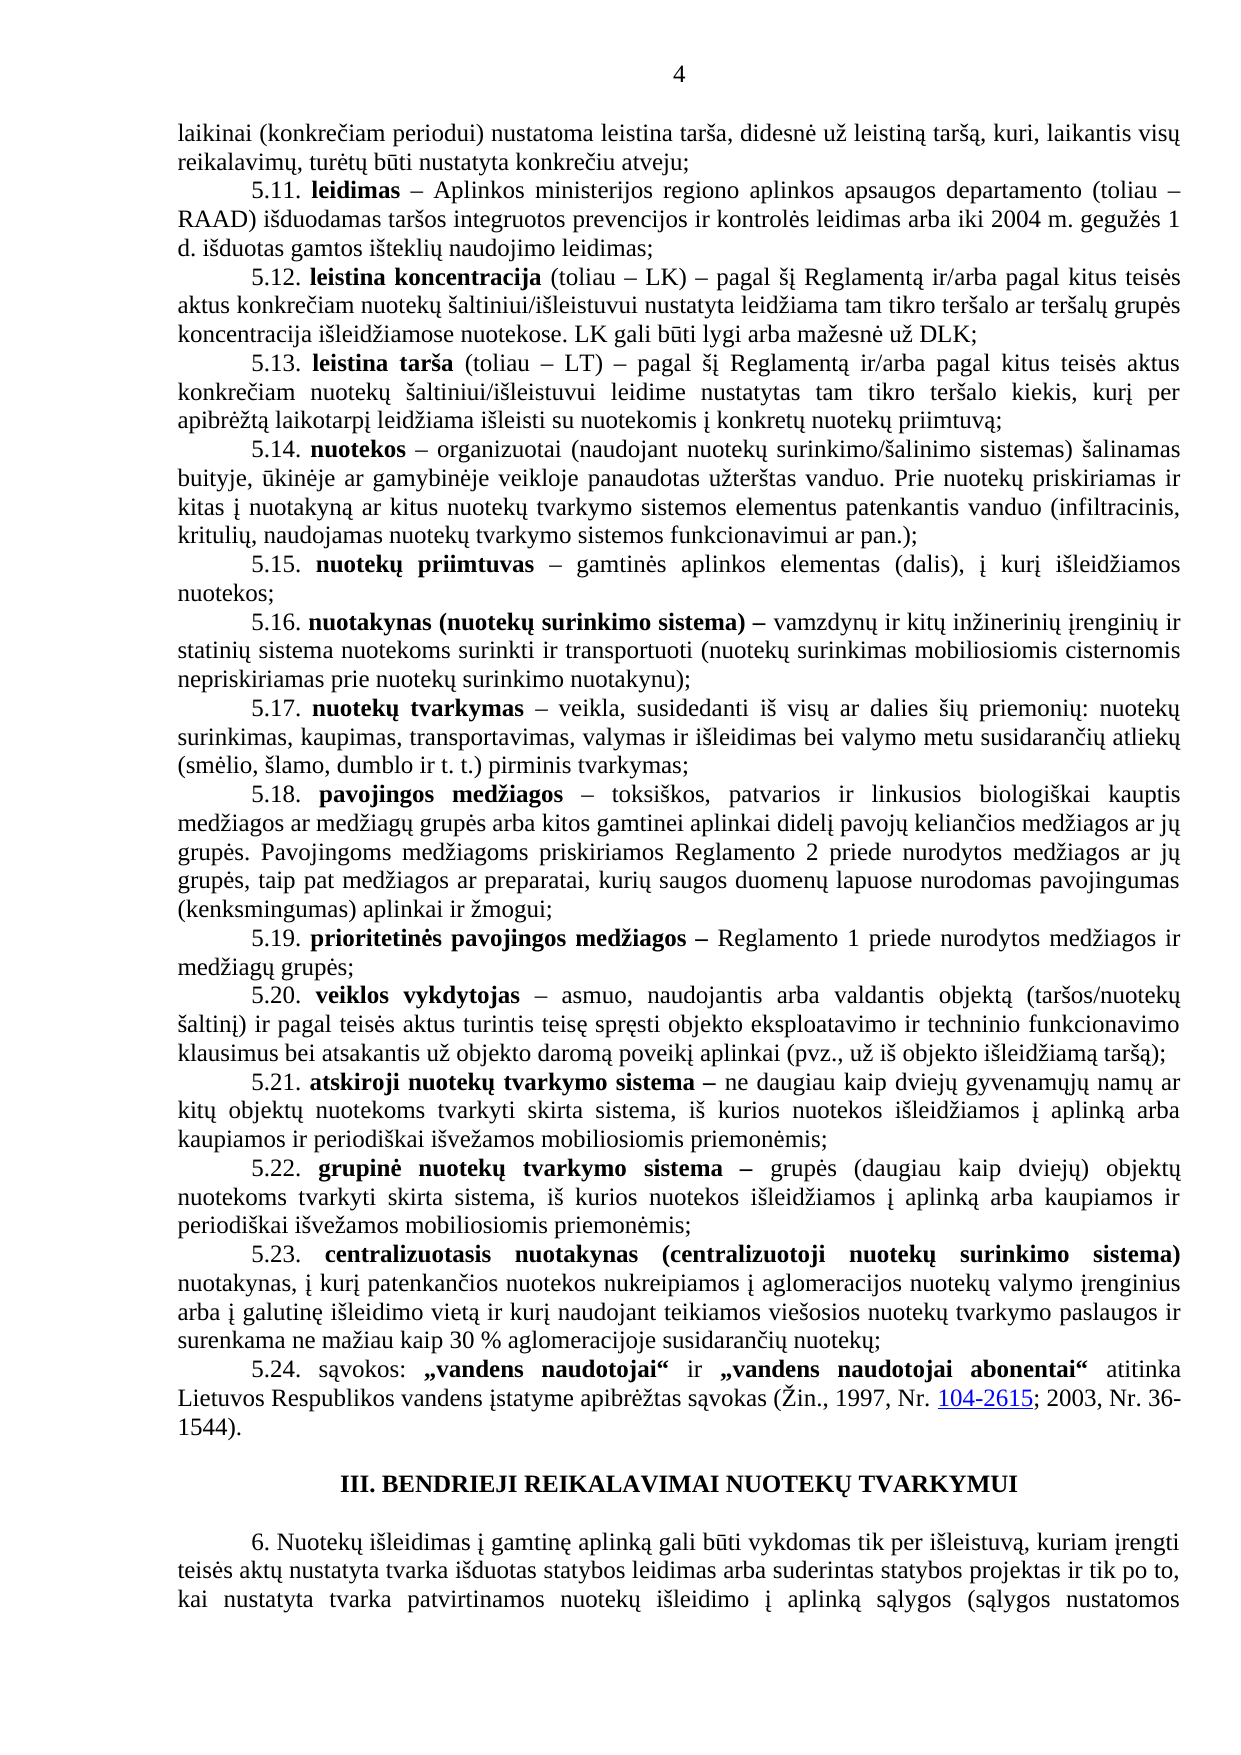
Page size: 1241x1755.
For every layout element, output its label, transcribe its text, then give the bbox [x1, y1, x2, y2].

text 5.15. nuotekų priimtuvas – gamtinės aplinkos elementas (dalis), į kurį išleidžiamos nuotekos; [177, 549, 1181, 607]
text 5.12. leistina koncentracija (toliau – LK) – pagal šį Reglamentą ir/arba pagal kitus teisės aktus konkrečiam nuotekų šaltiniui/išleistuvui nustatyta leidžiama tam tikro teršalo ar teršalų grupės koncentracija išleidžiamose nuotekose. LK gali būti lygi arba mažesnė už DLK; [177, 262, 1181, 348]
text 5.18. pavojingos medžiagos – toksiškos, patvarios ir linkusios biologiškai kauptis medžiagos ar medžiagų grupės arba kitos gamtinei aplinkai didelį pavojų keliančios medžiagos ar jų grupės. Pavojingoms medžiagoms priskiriamos Reglamento 2 priede nurodytos medžiagos ar jų grupės, taip pat medžiagos ar preparatai, kurių saugos duomenų lapuose nurodomas pavojingumas (kenksmingumas) aplinkai ir žmogui; [177, 779, 1181, 923]
text 5.17. nuotekų tvarkymas – veikla, susidedanti iš visų ar dalies šių priemonių: nuotekų surinkimas, kaupimas, transportavimas, valymas ir išleidimas bei valymo metu susidarančių atliekų (smėlio, šlamo, dumblo ir t. t.) pirminis tvarkymas; [177, 693, 1181, 779]
text 5.22. grupinė nuotekų tvarkymo sistema – grupės (daugiau kaip dviejų) objektų nuotekoms tvarkyti skirta sistema, iš kurios nuotekos išleidžiamos į aplinką arba kaupiamos ir periodiškai išvežamos mobiliosiomis priemonėmis; [177, 1153, 1181, 1239]
text 5.16. nuotakynas (nuotekų surinkimo sistema) – vamzdynų ir kitų inžinerinių įrenginių ir statinių sistema nuotekoms surinkti ir transportuoti (nuotekų surinkimas mobiliosiomis cisternomis nepriskiriamas prie nuotekų surinkimo nuotakynu); [177, 607, 1181, 693]
text 5.23. centralizuotasis nuotakynas (centralizuotoji nuotekų surinkimo sistema) nuotakynas, į kurį patenkančios nuotekos nukreipiamos į aglomeracijos nuotekų valymo įrenginius arba į galutinę išleidimo vietą ir kurį naudojant teikiamos viešosios nuotekų tvarkymo paslaugos ir surenkama ne mažiau kaip 30 % aglomeracijoje susidarančių nuotekų; [177, 1239, 1181, 1354]
text 5.11. leidimas – Aplinkos ministerijos regiono aplinkos apsaugos departamento (toliau – RAAD) išduodamas taršos integruotos prevencijos ir kontrolės leidimas arba iki 2004 m. gegužės 1 d. išduotas gamtos išteklių naudojimo leidimas; [177, 176, 1181, 262]
text 5.19. prioritetinės pavojingos medžiagos – Reglamento 1 priede nurodytos medžiagos ir medžiagų grupės; [177, 923, 1181, 981]
text laikinai (konkrečiam periodui) nustatoma leistina tarša, didesnė už leistiną taršą, kuri, laikantis visų reikalavimų, turėtų būti nustatyta konkrečiu atveju; [177, 118, 1181, 176]
text 5.20. veiklos vykdytojas – asmuo, naudojantis arba valdantis objektą (taršos/nuotekų šaltinį) ir pagal teisės aktus turintis teisę spręsti objekto eksploatavimo ir techninio funkcionavimo klausimus bei atsakantis už objekto daromą poveikį aplinkai (pvz., už iš objekto išleidžiamą taršą); [177, 981, 1181, 1067]
text 6. Nuotekų išleidimas į gamtinę aplinką gali būti vykdomas tik per išleistuvą, kuriam įrengti teisės aktų nustatyta tvarka išduotas statybos leidimas arba suderintas statybos projektas ir tik po to, kai nustatyta tvarka patvirtinamos nuotekų išleidimo į aplinką sąlygos (sąlygos nustatomos [177, 1527, 1181, 1613]
text 5.21. atskiroji nuotekų tvarkymo sistema – ne daugiau kaip dviejų gyvenamųjų namų ar kitų objektų nuotekoms tvarkyti skirta sistema, iš kurios nuotekos išleidžiamos į aplinką arba kaupiamos ir periodiškai išvežamos mobiliosiomis priemonėmis; [177, 1067, 1181, 1153]
text 5.13. leistina tarša (toliau – LT) – pagal šį Reglamentą ir/arba pagal kitus teisės aktus konkrečiam nuotekų šaltiniui/išleistuvui leidime nustatytas tam tikro teršalo kiekis, kurį per apibrėžtą laikotarpį leidžiama išleisti su nuotekomis į konkretų nuotekų priimtuvą; [177, 348, 1181, 434]
text III. BENDRIEJI REIKALAVIMAI NUOTEKŲ TVARKYMUI [177, 1469, 1181, 1498]
text 5.14. nuotekos – organizuotai (naudojant nuotekų surinkimo/šalinimo sistemas) šalinamas buityje, ūkinėje ar gamybinėje veikloje panaudotas užterštas vanduo. Prie nuotekų priskiriamas ir kitas į nuotakyną ar kitus nuotekų tvarkymo sistemos elementus patenkantis vanduo (infiltracinis, kritulių, naudojamas nuotekų tvarkymo sistemos funkcionavimui ar pan.); [177, 434, 1181, 549]
text 5.24. sąvokos: „vandens naudotojai“ ir „vandens naudotojai abonentai“ atitinka Lietuvos Respublikos vandens įstatyme apibrėžtas sąvokas (Žin., 1997, Nr. 104-2615; 2003, Nr. 36-1544). [177, 1354, 1181, 1441]
